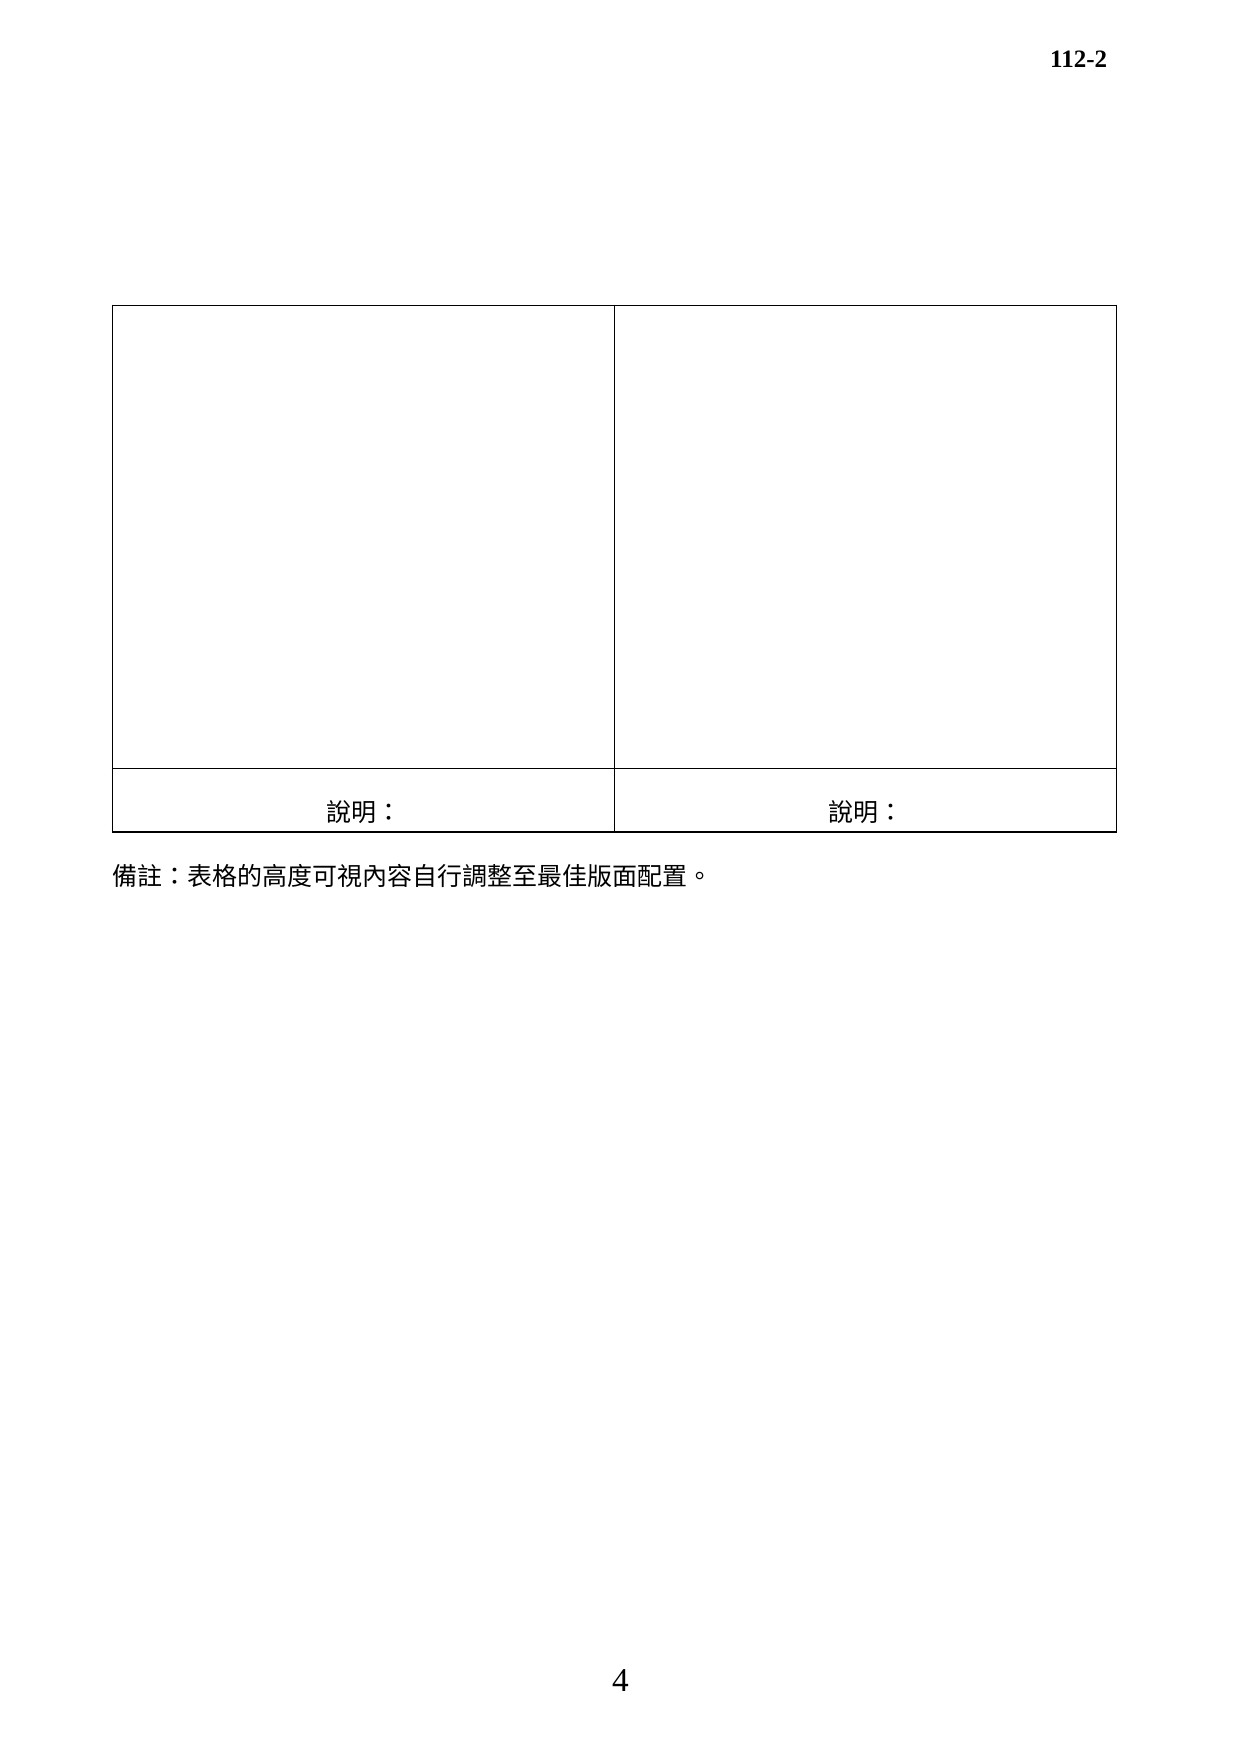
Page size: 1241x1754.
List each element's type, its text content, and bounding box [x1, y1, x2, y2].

text 備註：表格的高度可視內容自行調整至最佳版面配置。 [112, 832, 1128, 895]
table_cell [615, 306, 1116, 768]
table_cell [113, 306, 614, 768]
table_cell 說明： [113, 769, 614, 831]
table_cell 說明： [615, 769, 1116, 831]
